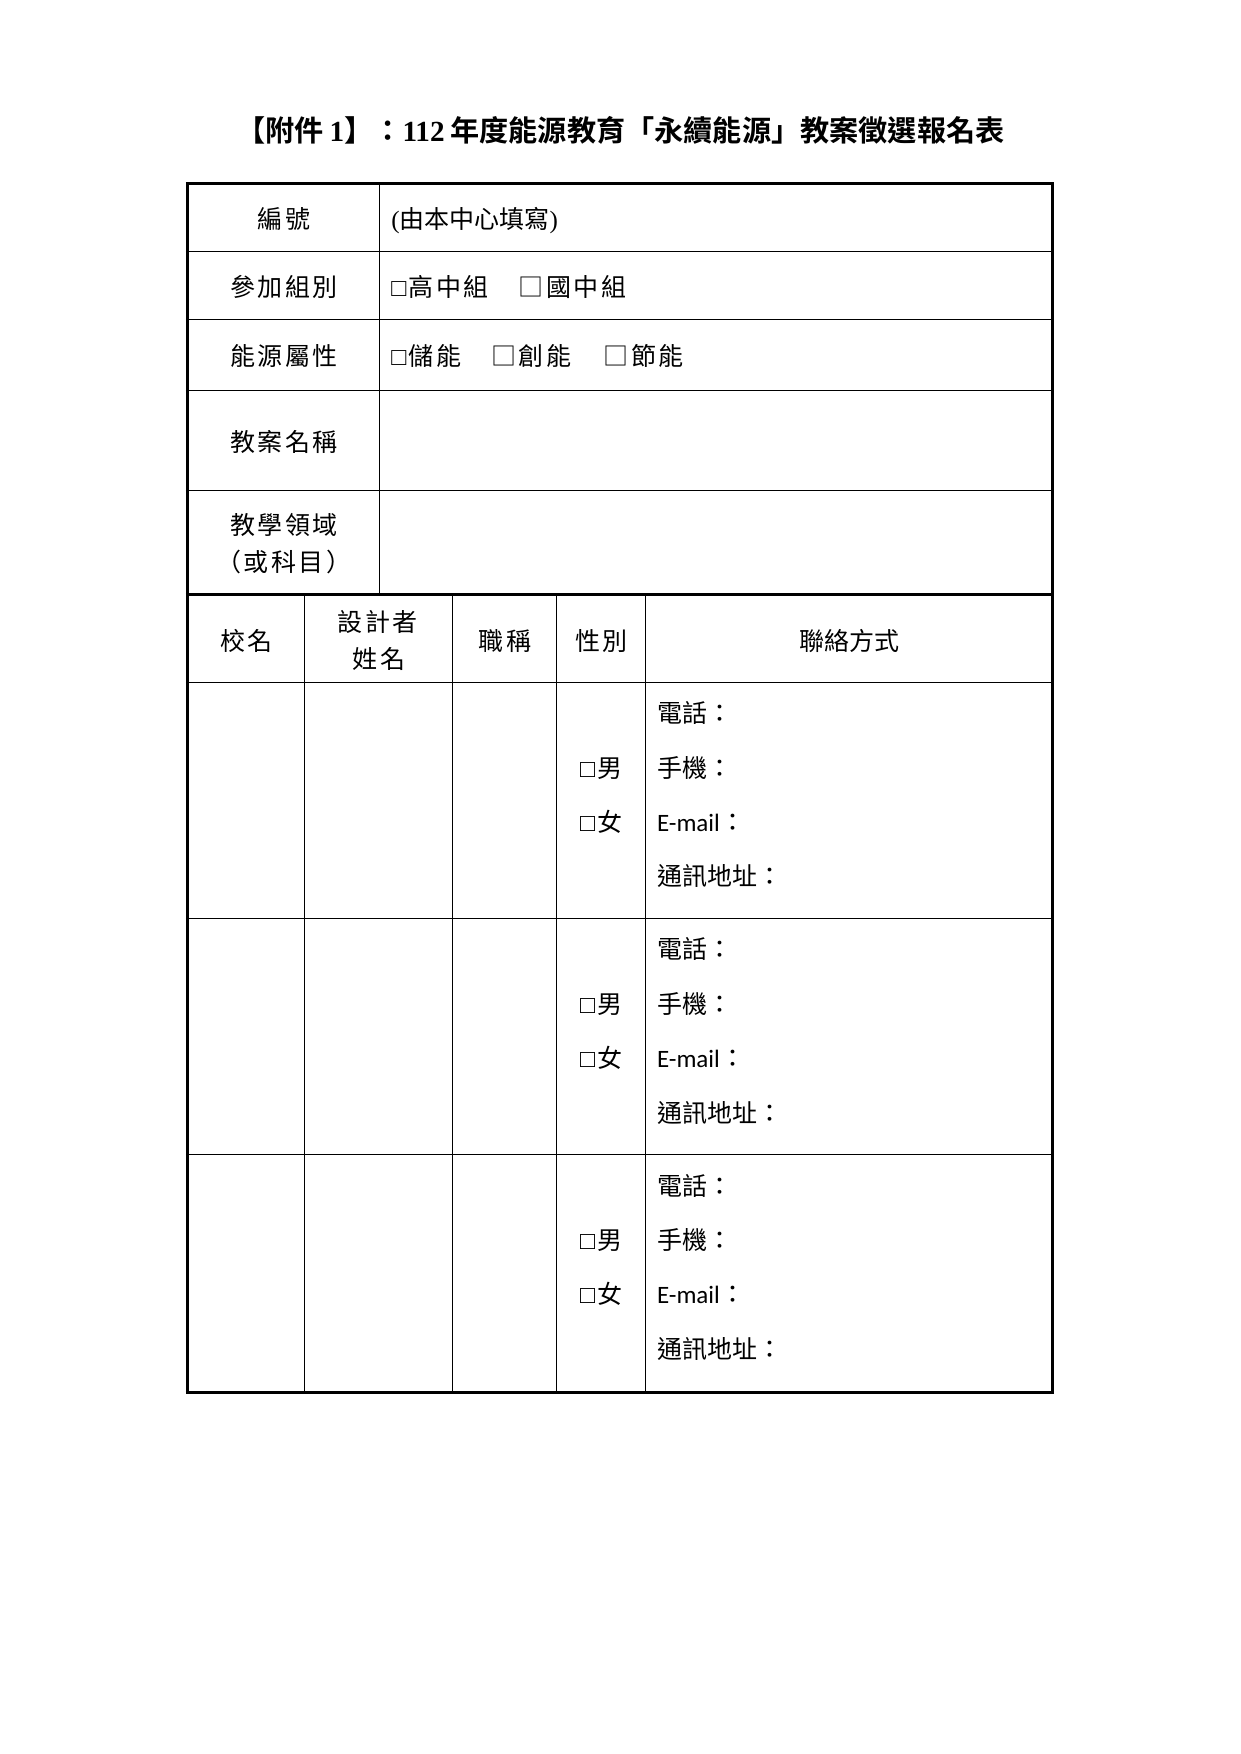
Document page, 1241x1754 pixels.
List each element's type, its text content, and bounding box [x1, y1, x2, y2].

table_cell □男 □女 [557, 683, 645, 918]
table_cell 教案名稱 [189, 391, 379, 490]
table_cell [453, 919, 556, 1154]
table_cell [189, 683, 304, 918]
table_cell □高中組 □國中組 [380, 252, 1051, 319]
table_cell 電話： 手機： E-mail： 通訊地址： [646, 1155, 1051, 1391]
table_cell 能源屬性 [189, 320, 379, 390]
table_cell [305, 919, 452, 1154]
table_cell □男 □女 [557, 919, 645, 1154]
table_cell [305, 683, 452, 918]
table_cell □男 □女 [557, 1155, 645, 1391]
table_cell 電話： 手機： E-mail： 通訊地址： [646, 683, 1051, 918]
table_cell 參加組別 [189, 252, 379, 319]
table_header 編號 [189, 185, 379, 251]
table_cell 職稱 [453, 596, 556, 682]
table_cell [380, 391, 1051, 490]
table_cell [380, 491, 1051, 593]
table_cell 電話： 手機： E-mail： 通訊地址： [646, 919, 1051, 1154]
table_cell 教學領域 （或科目） [189, 491, 379, 593]
table_cell [305, 1155, 452, 1391]
table_cell [453, 683, 556, 918]
table_header (由本中心填寫) [380, 185, 1051, 251]
table_cell 校名 [189, 596, 304, 682]
table_cell 聯絡方式 [646, 596, 1051, 682]
table_cell [189, 919, 304, 1154]
table_cell □儲能 □創能 □節能 [380, 320, 1051, 390]
table_cell [453, 1155, 556, 1391]
table_cell 性別 [557, 596, 645, 682]
text 【附件1】：112年度能源教育「永續能源」教案徵選報名表 [187, 107, 1053, 150]
table_cell [189, 1155, 304, 1391]
table_cell 設計者 姓名 [305, 596, 452, 682]
